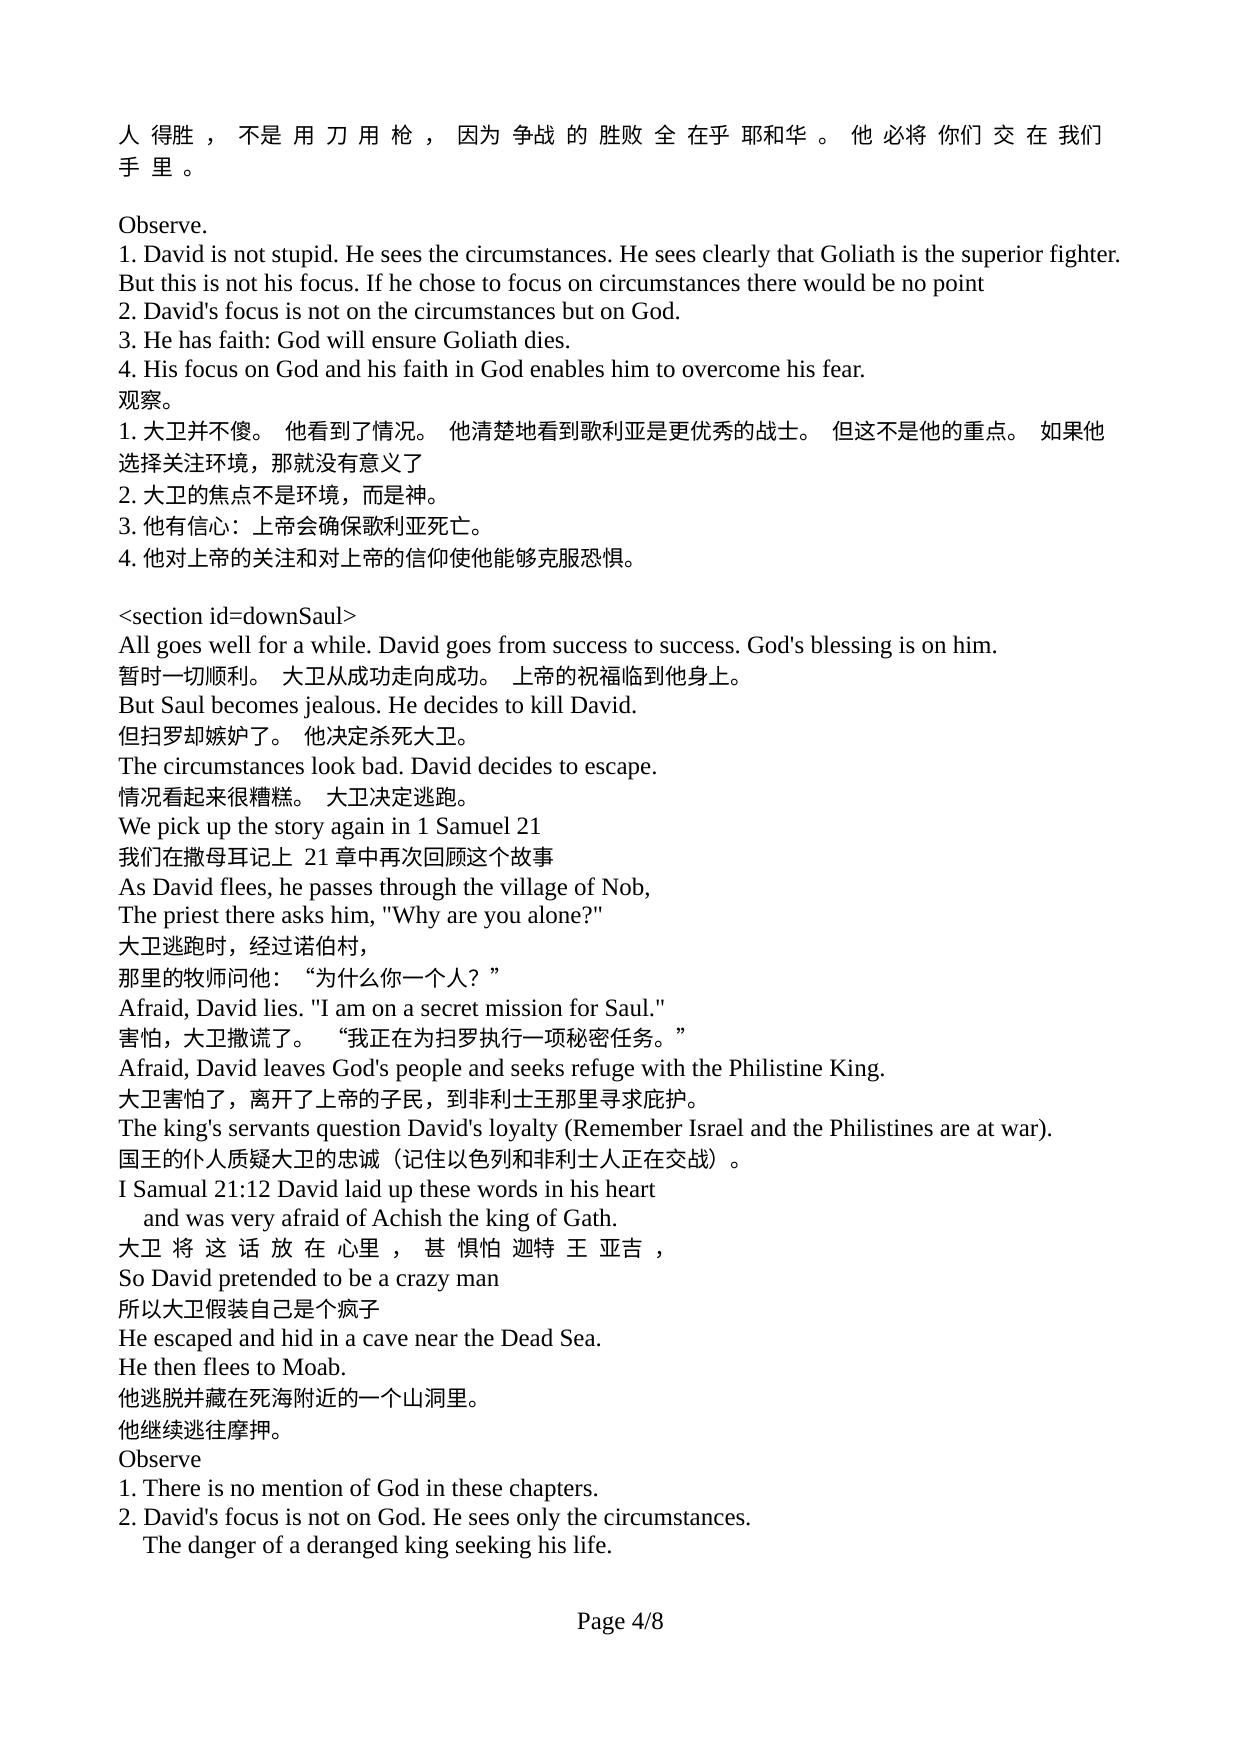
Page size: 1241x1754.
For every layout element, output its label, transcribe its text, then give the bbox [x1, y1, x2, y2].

text I Samual 21:12 David laid up these words in his heart [118, 1174, 1122, 1203]
text He escaped and hid in a cave near the Dead Sea. [118, 1323, 1122, 1352]
text 大卫害怕了，离开了上帝的子民，到非利士王那里寻求庇护。 [118, 1082, 1122, 1113]
text 情况看起来很糟糕。 大卫决定逃跑。 [118, 780, 1122, 811]
text The circumstances look bad. David decides to escape. [118, 751, 1122, 780]
text 他继续逃往摩押。 [118, 1413, 1122, 1444]
text 大卫 将 这 话 放 在 心里 ， 甚 惧怕 迦特 王 亚吉 ， [118, 1231, 1122, 1263]
text 他逃脱并藏在死海附近的一个山洞里。 [118, 1381, 1122, 1413]
text 4. 他对上帝的关注和对上帝的信仰使他能够克服恐惧。 [118, 541, 1122, 573]
text The priest there asks him, "Why are you alone?" [118, 901, 1122, 929]
text Afraid, David leaves God's people and seeks refuge with the Philistine King. [118, 1053, 1122, 1082]
text 大卫逃跑时，经过诺伯村， [118, 929, 1122, 961]
text He then flees to Moab. [118, 1352, 1122, 1381]
text <section id=downSaul> [118, 601, 1122, 630]
text Observe [118, 1444, 1122, 1473]
text All goes well for a while. David goes from success to success. God's blessing is on him. [118, 630, 1122, 659]
text The danger of a deranged king seeking his life. [118, 1531, 1122, 1559]
text 暂时一切顺利。 大卫从成功走向成功。 上帝的祝福临到他身上。 [118, 659, 1122, 691]
text and was very afraid of Achish the king of Gath. [118, 1203, 1122, 1231]
text 3. He has faith: God will ensure Goliath dies. [118, 325, 1122, 354]
text We pick up the story again in 1 Samuel 21 [118, 811, 1122, 840]
text 所以大卫假装自己是个疯子 [118, 1292, 1122, 1323]
text 2. 大卫的焦点不是环境，而是神。 [118, 478, 1122, 509]
text 1. 大卫并不傻。 他看到了情况。 他清楚地看到歌利亚是更优秀的战士。 但这不是他的重点。 如果他选择关注环境，那就没有意义了 [118, 414, 1122, 478]
text The king's servants question David's loyalty (Remember Israel and the Philistines are at war). [118, 1113, 1122, 1142]
text 害怕，大卫撒谎了。 “我正在为扫罗执行一项秘密任务。” [118, 1021, 1122, 1053]
text 4. His focus on God and his faith in God enables him to overcome his fear. [118, 354, 1122, 383]
text 2. David's focus is not on God. He sees only the circumstances. [118, 1502, 1122, 1531]
text Observe. [118, 210, 1122, 239]
text So David pretended to be a crazy man [118, 1263, 1122, 1292]
text 国王的仆人质疑大卫的忠诚（记住以色列和非利士人正在交战）。 [118, 1142, 1122, 1174]
text 3. 他有信心：上帝会确保歌利亚死亡。 [118, 509, 1122, 541]
text 我们在撒母耳记上 21 章中再次回顾这个故事 [118, 840, 1122, 872]
text 1. David is not stupid. He sees the circumstances. He sees clearly that Goliath is the superior fighter. But this is not his focus. If he chose to focus on circumstances there would be no point [118, 239, 1122, 296]
text Afraid, David lies. "I am on a secret mission for Saul." [118, 993, 1122, 1021]
text 2. David's focus is not on the circumstances but on God. [118, 296, 1122, 325]
text 那里的牧师问他：“为什么你一个人？” [118, 961, 1122, 993]
text 但扫罗却嫉妒了。 他决定杀死大卫。 [118, 719, 1122, 751]
text 人 得胜 ， 不是 用 刀 用 枪 ， 因为 争战 的 胜败 全 在乎 耶和华 。 他 必将 你们 交 在 我们 手 里 。 [118, 118, 1122, 181]
text As David flees, he passes through the village of Nob, [118, 872, 1122, 901]
text 1. There is no mention of God in these chapters. [118, 1473, 1122, 1502]
text 观察。 [118, 383, 1122, 414]
text But Saul becomes jealous. He decides to kill David. [118, 691, 1122, 719]
